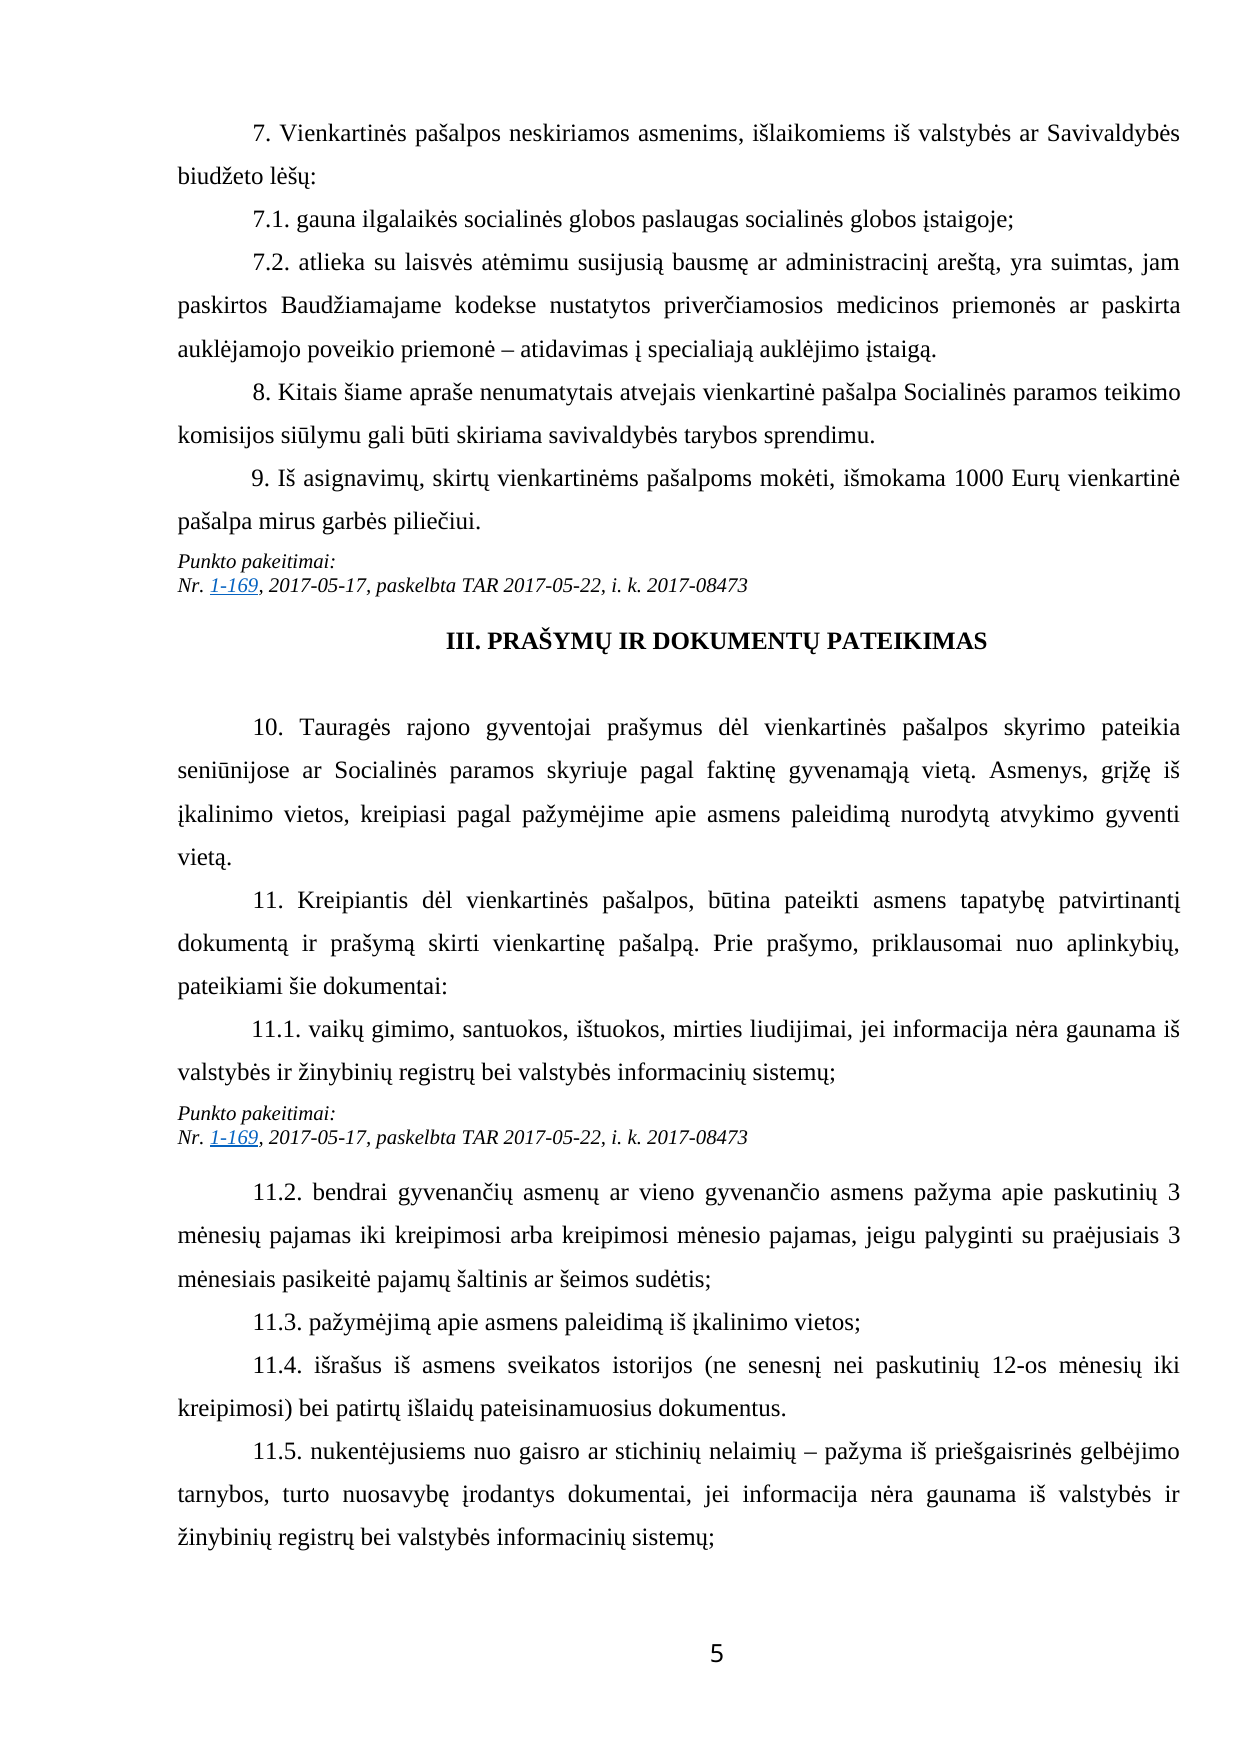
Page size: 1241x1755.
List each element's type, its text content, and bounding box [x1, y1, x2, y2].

text 11. Kreipiantis dėl vienkartinės pašalpos, būtina pateikti asmens tapatybę patvirtinantį dokumentą ir prašymą skirti vienkartinę pašalpą. Prie prašymo, priklausomai nuo aplinkybių, pateikiami šie dokumentai: [177, 885, 1181, 1000]
text Punkto pakeitimai: [177, 549, 1181, 573]
text 11.1. vaikų gimimo, santuokos, ištuokos, mirties liudijimai, jei informacija nėra gaunama iš valstybės ir žinybinių registrų bei valstybės informacinių sistemų; [177, 1014, 1181, 1086]
text 8. Kitais šiame apraše nenumatytais atvejais vienkartinė pašalpa Socialinės paramos teikimo komisijos siūlymu gali būti skiriama savivaldybės tarybos sprendimu. [177, 377, 1181, 449]
text Nr. 1-169, 2017-05-17, paskelbta TAR 2017-05-22, i. k. 2017-08473 [177, 1125, 1181, 1149]
text 10. Tauragės rajono gyventojai prašymus dėl vienkartinės pašalpos skyrimo pateikia seniūnijose ar Socialinės paramos skyriuje pagal faktinę gyvenamąją vietą. Asmenys, grįžę iš įkalinimo vietos, kreipiasi pagal pažymėjime apie asmens paleidimą nurodytą atvykimo gyventi vietą. [177, 712, 1181, 871]
text 11.3. pažymėjimą apie asmens paleidimą iš įkalinimo vietos; [177, 1307, 1181, 1336]
text 11.4. išrašus iš asmens sveikatos istorijos (ne senesnį nei paskutinių 12-os mėnesių iki kreipimosi) bei patirtų išlaidų pateisinamuosius dokumentus. [177, 1350, 1181, 1422]
text Punkto pakeitimai: [177, 1101, 1181, 1125]
text 7. Vienkartinės pašalpos neskiriamos asmenims, išlaikomiems iš valstybės ar Savivaldybės biudžeto lėšų: [177, 118, 1181, 190]
text III. PRAŠYMŲ IR DOKUMENTŲ PATEIKIMAS [177, 626, 1181, 655]
text 7.2. atlieka su laisvės atėmimu susijusią bausmę ar administracinį areštą, yra suimtas, jam paskirtos Baudžiamajame kodekse nustatytos priverčiamosios medicinos priemonės ar paskirta auklėjamojo poveikio priemonė – atidavimas į specialiają auklėjimo įstaigą. [177, 247, 1181, 362]
text 7.1. gauna ilgalaikės socialinės globos paslaugas socialinės globos įstaigoje; [177, 204, 1181, 233]
text 9. Iš asignavimų, skirtų vienkartinėms pašalpoms mokėti, išmokama 1000 Eurų vienkartinė pašalpa mirus garbės piliečiui. [177, 463, 1181, 535]
text Nr. 1-169, 2017-05-17, paskelbta TAR 2017-05-22, i. k. 2017-08473 [177, 573, 1181, 597]
text 11.5. nukentėjusiems nuo gaisro ar stichinių nelaimių – pažyma iš priešgaisrinės gelbėjimo tarnybos, turto nuosavybę įrodantys dokumentai, jei informacija nėra gaunama iš valstybės ir žinybinių registrų bei valstybės informacinių sistemų; [177, 1436, 1181, 1551]
text 11.2. bendrai gyvenančių asmenų ar vieno gyvenančio asmens pažyma apie paskutinių 3 mėnesių pajamas iki kreipimosi arba kreipimosi mėnesio pajamas, jeigu palyginti su praėjusiais 3 mėnesiais pasikeitė pajamų šaltinis ar šeimos sudėtis; [177, 1177, 1181, 1292]
